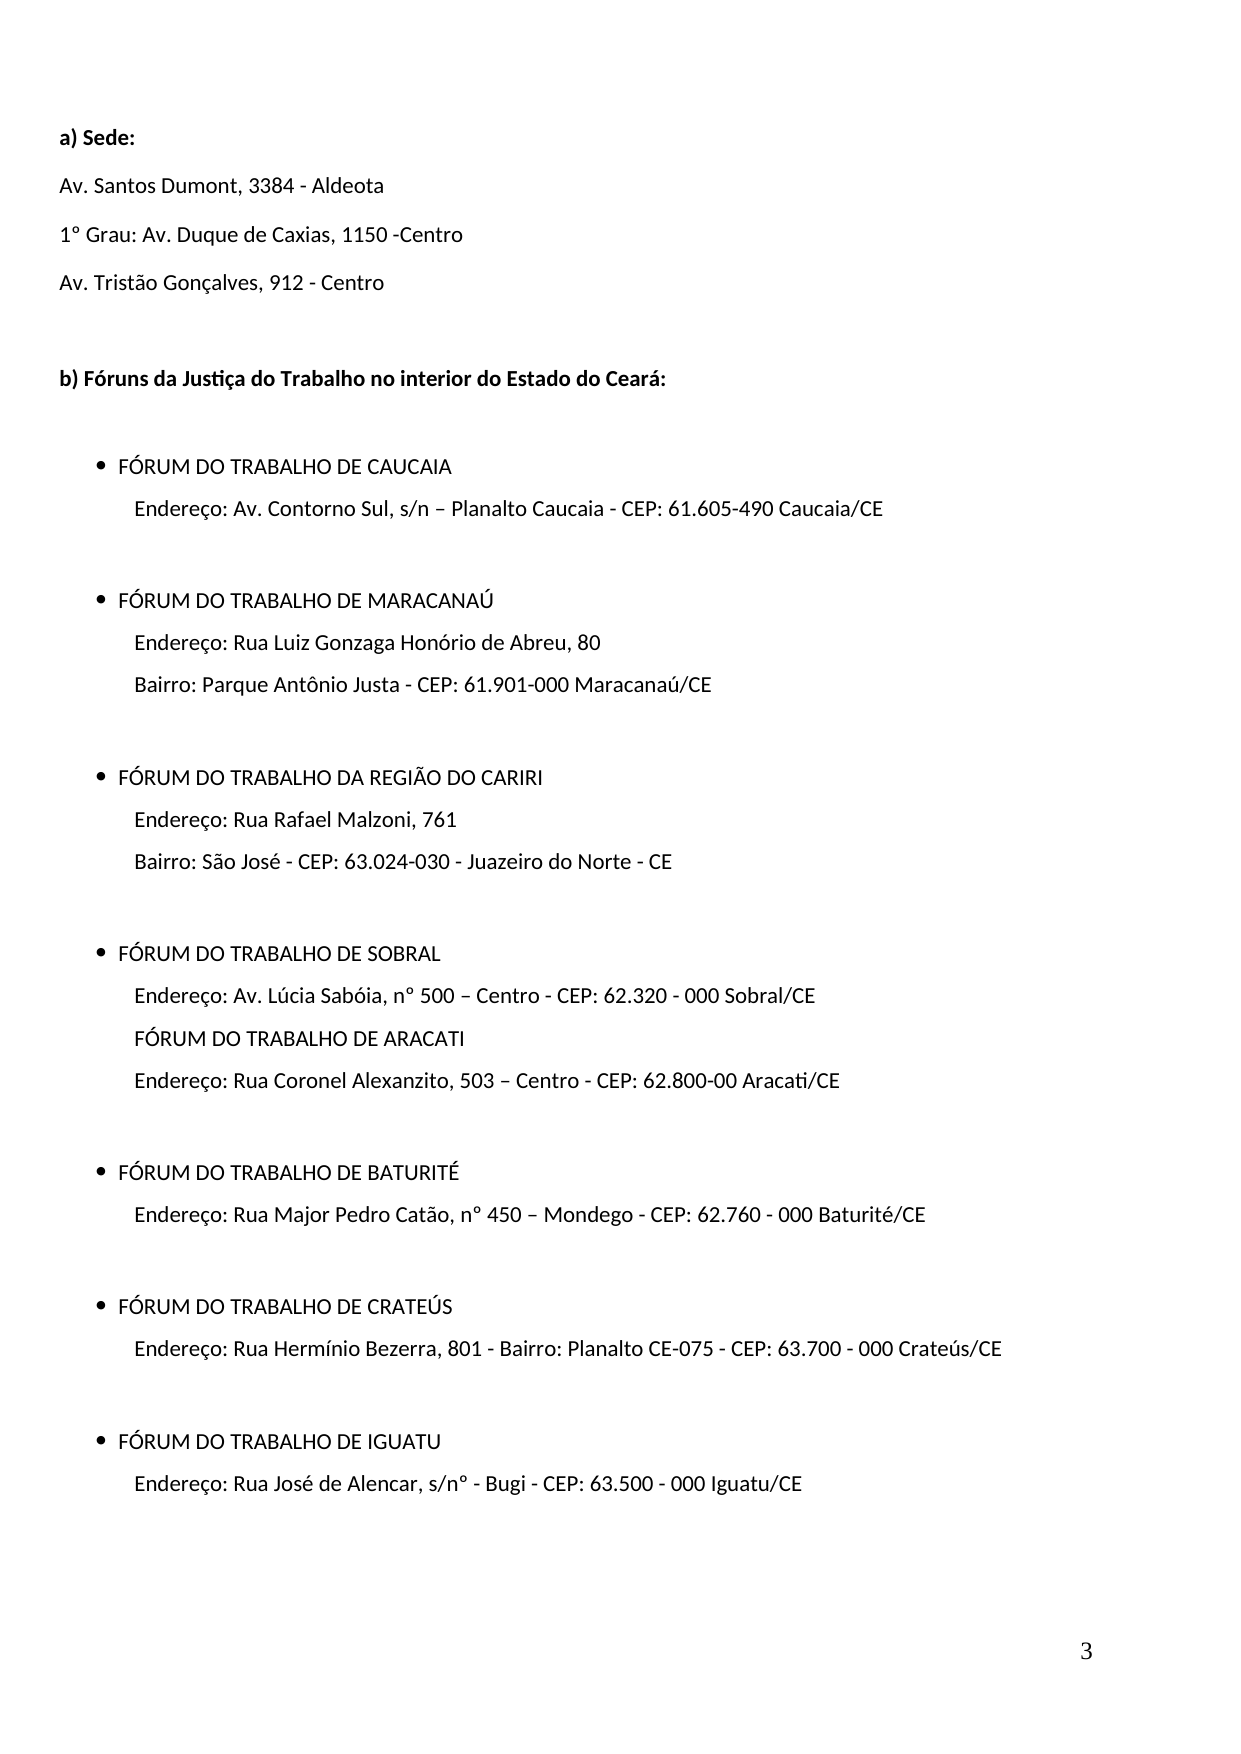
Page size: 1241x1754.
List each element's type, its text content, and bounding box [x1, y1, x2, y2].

list FÓRUM DO TRABALHO DE MARACANAÚ Endereço: Rua Luiz Gonzaga Honório de Abreu, 80 Bairro: Parque Antônio Justa - CEP: 61.901-000 Maracanaú/CE [97, 572, 1093, 698]
list FÓRUM DO TRABALHO DE CRATEÚS Endereço: Rua Hermínio Bezerra, 801 - Bairro: Planalto CE-075 - CEP: 63.700 - 000 Crateús/CE [97, 1278, 1093, 1363]
list FÓRUM DO TRABALHO DE BATURITÉ Endereço: Rua Major Pedro Catão, nº 450 – Mondego - CEP: 62.760 - 000 Baturité/CE [97, 1144, 1093, 1228]
list FÓRUM DO TRABALHO DE IGUATU Endereço: Rua José de Alencar, s/nº - Bugi - CEP: 63.500 - 000 Iguatu/CE [97, 1413, 1093, 1497]
text 1º Grau: Av. Duque de Caxias, 1150 -Centro [59, 220, 1093, 248]
text Av. Santos Dumont, 3384 - Aldeota [59, 171, 1093, 199]
text Av. Tristão Gonçalves, 912 - Centro [59, 268, 1093, 296]
list FÓRUM DO TRABALHO DA REGIÃO DO CARIRI Endereço: Rua Rafael Malzoni, 761 Bairro: São José - CEP: 63.024-030 - Juazeiro do Norte - CE [97, 748, 1093, 875]
list FÓRUM DO TRABALHO DE CAUCAIA Endereço: Av. Contorno Sul, s/n – Planalto Caucaia - CEP: 61.605-490 Caucaia/CE [97, 438, 1093, 522]
list FÓRUM DO TRABALHO DE SOBRAL Endereço: Av. Lúcia Sabóia, nº 500 – Centro - CEP: 62.320 - 000 Sobral/CE FÓRUM DO TRABALHO DE ARACATI Endereço: Rua Coronel Alexanzito, 503 – Centro - CEP: 62.800-00 Aracati/CE [97, 925, 1093, 1094]
text a) Sede: [59, 123, 1093, 151]
text b) Fóruns da Justiça do Trabalho no interior do Estado do Ceará: [59, 364, 1093, 392]
